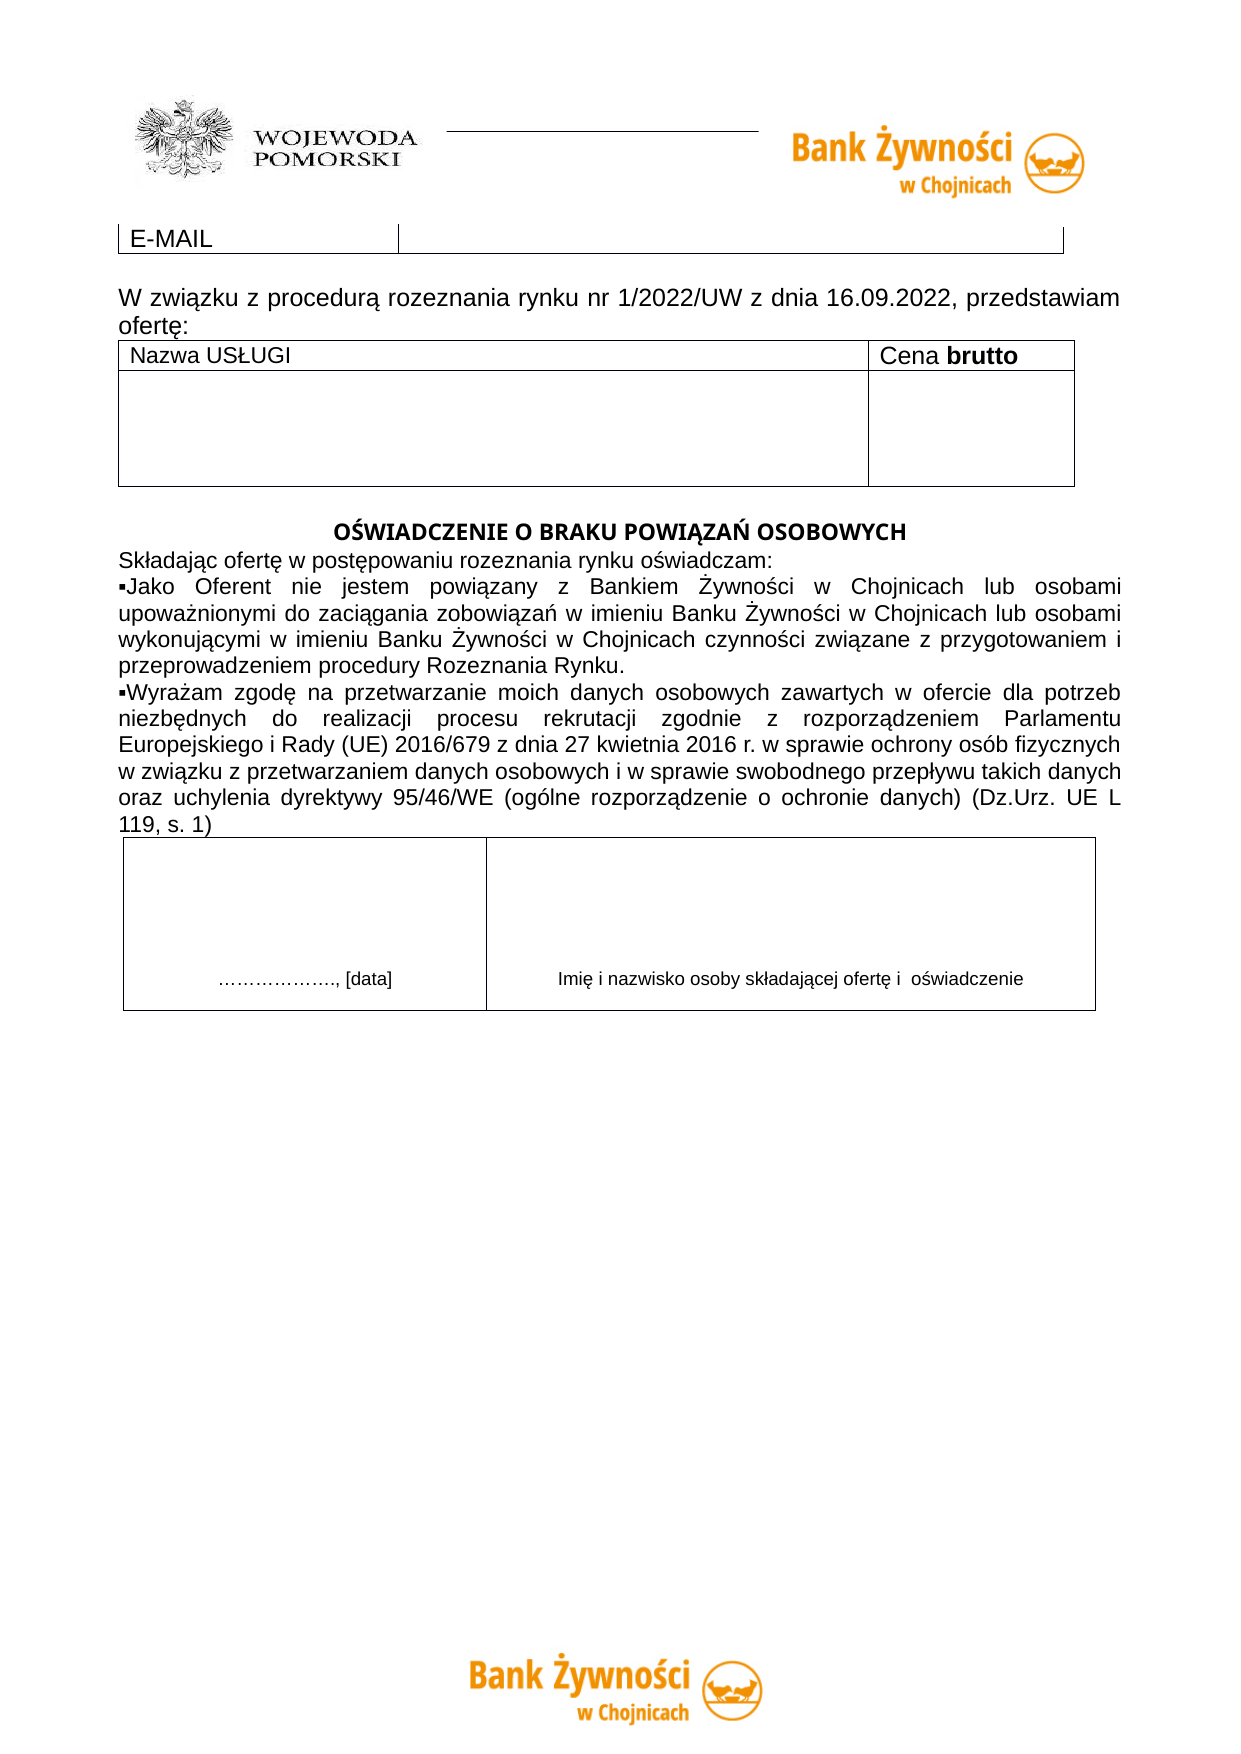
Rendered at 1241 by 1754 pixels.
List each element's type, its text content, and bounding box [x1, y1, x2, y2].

text ▪Jako Oferent nie jestem powiązany z Bankiem Żywności w Chojnicach lub osobami upoważnionymi do zaciągania zobowiązań w imieniu Banku Żywności w Chojnicach lub osobami wykonującymi w imieniu Banku Żywności w Chojnicach czynności związane z przygotowaniem i przeprowadzeniem procedury Rozeznania Rynku. [118, 573, 1122, 679]
table_cell E-MAIL [119, 224, 398, 253]
table_cell [119, 371, 868, 486]
text W związku z procedurą rozeznania rynku nr 1/2022/UW z dnia 16.09.2022, przedstawiam ofertę: [118, 283, 1122, 340]
table_cell [869, 371, 1074, 486]
table_header Imię i nazwisko osoby składającej ofertę i oświadczenie [487, 838, 1095, 1010]
text Składając ofertę w postępowaniu rozeznania rynku oświadczam: [118, 547, 1122, 573]
text ▪Wyrażam zgodę na przetwarzanie moich danych osobowych zawartych w ofercie dla potrzeb niezbędnych do realizacji procesu rekrutacji zgodnie z rozporządzeniem Parlamentu Europejskiego i Rady (UE) 2016/679 z dnia 27 kwietnia 2016 r. w sprawie ochrony osób fizycznych w związku z przetwarzaniem danych osobowych i w sprawie swobodnego przepływu takich danych oraz uchylenia dyrektywy 95/46/WE (ogólne rozporządzenie o ochronie danych) (Dz.Urz. UE L 119, s. 1) [118, 679, 1122, 837]
table_cell [399, 132, 1063, 253]
table_header ………………., [data] [124, 838, 486, 1010]
text OŚWIADCZENIE O BRAKU POWIĄZAŃ OSOBOWYCH [118, 516, 1122, 547]
table_header Cena brutto [869, 341, 1074, 370]
table_header Nazwa USŁUGI [119, 341, 868, 370]
